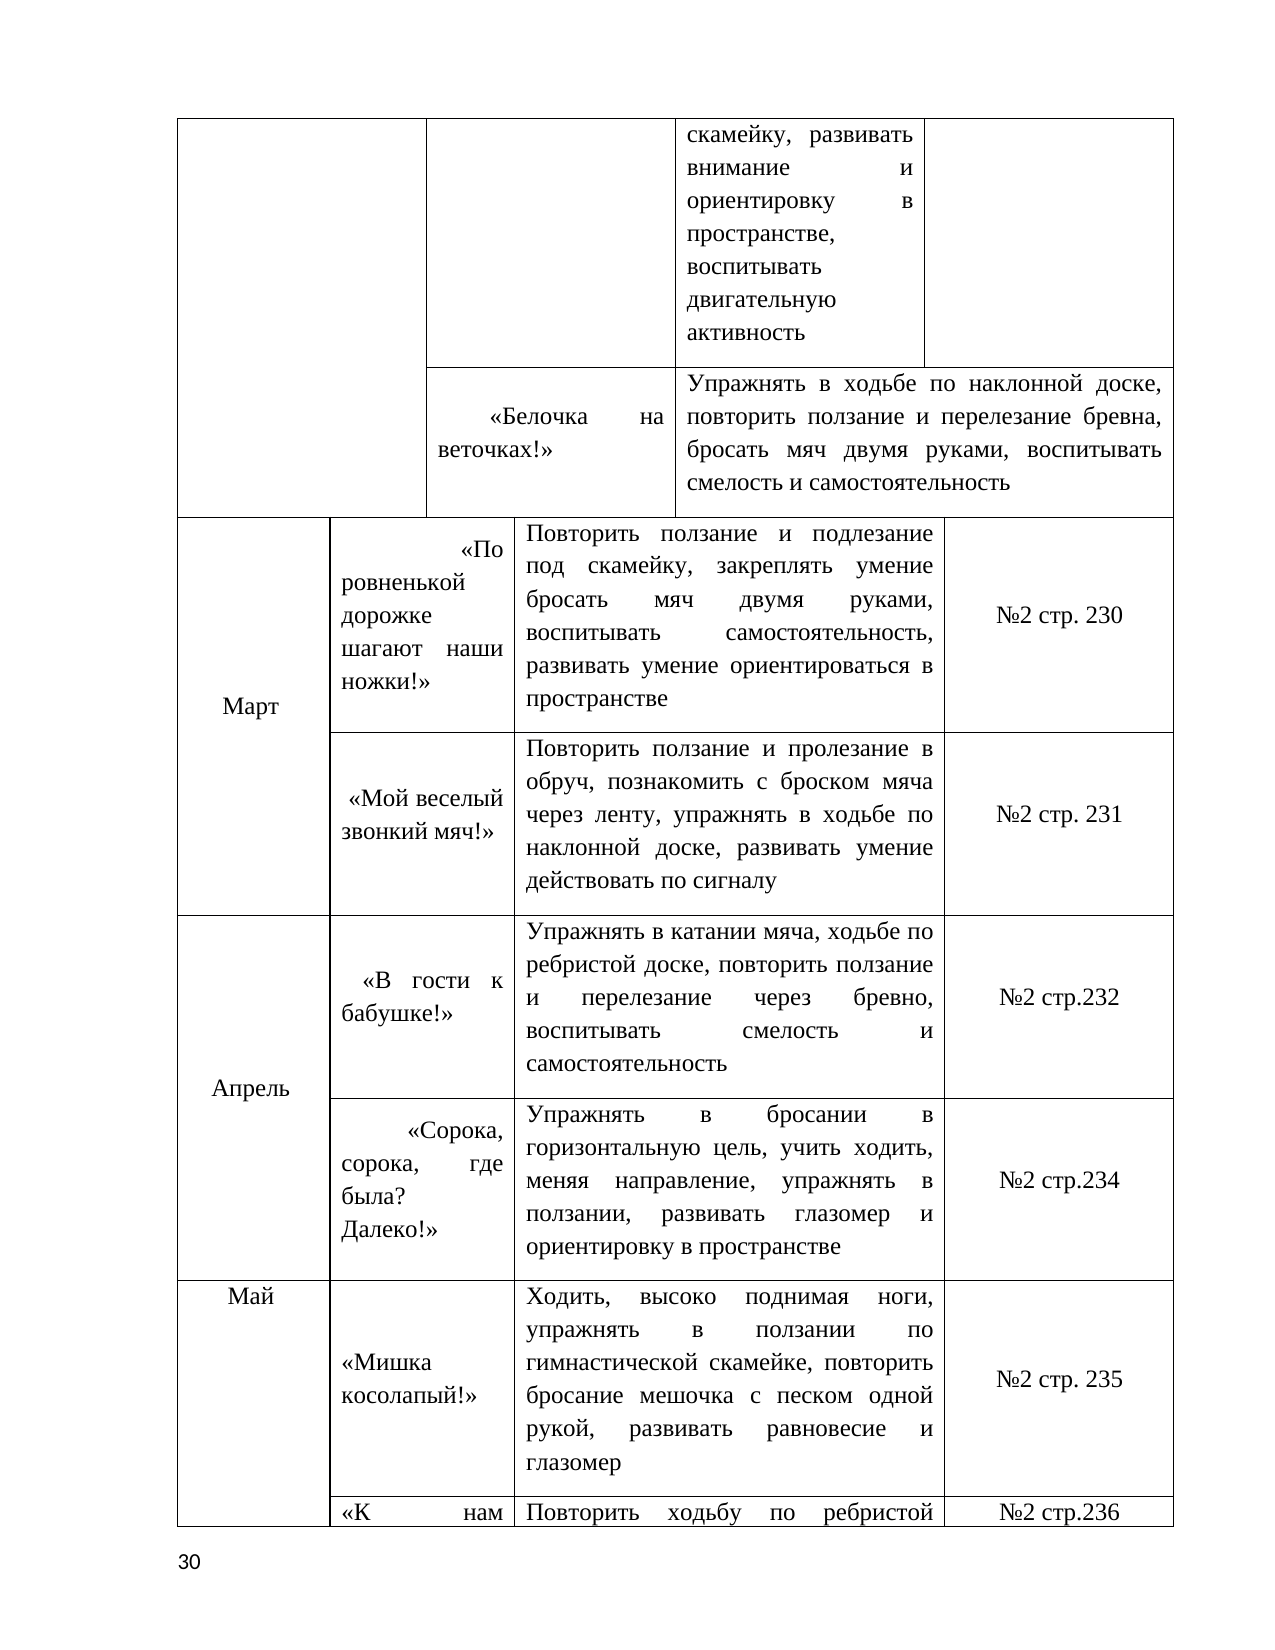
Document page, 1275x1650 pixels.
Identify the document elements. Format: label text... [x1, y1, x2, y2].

table_cell [925, 119, 1173, 367]
table_cell [178, 119, 426, 517]
table_cell скамейку, развивать внимание и ориентировку в пространстве, воспитывать двигательную активность [676, 119, 924, 367]
table_cell Май [178, 1281, 329, 1526]
table_cell Повторить ползание и пролезание в обруч, познакомить с броском мяча через ленту, упражнять в ходьбе по наклонной доске, развивать умение действовать по сигналу [515, 733, 944, 915]
table_cell «Сорока, сорока, где была? Далеко!» [331, 1099, 514, 1280]
table_cell №2 стр. 235 [945, 1281, 1173, 1496]
table_cell «В гости к бабушке!» [331, 916, 514, 1098]
table_cell Март [178, 518, 329, 915]
table_cell Апрель [178, 916, 329, 1280]
table_cell «Мой веселый звонкий мяч!» [331, 733, 514, 915]
table_cell №2 стр. 231 [945, 733, 1173, 915]
table_cell Упражнять в катании мяча, ходьбе по ребристой доске, повторить ползание и перелезание через бревно, воспитывать смелость и самостоятельность [515, 916, 944, 1098]
table_cell №2 стр. 230 [945, 518, 1173, 732]
table_cell №2 стр.232 [945, 916, 1173, 1098]
table_cell «Белочка на веточках!» [427, 368, 675, 517]
table_cell «Мишка косолапый!» [331, 1281, 514, 1496]
table_cell Упражнять в ходьбе по наклонной доске, повторить ползание и перелезание бревна, бросать мяч двумя руками, воспитывать смелость и самостоятельность [676, 368, 1173, 517]
table_cell Ходить, высоко поднимая ноги, упражнять в ползании по гимнастической скамейке, повторить бросание мешочка с песком одной рукой, развивать равновесие и глазомер [515, 1281, 944, 1496]
table_cell Упражнять в бросании в горизонтальную цель, учить ходить, меняя направление, упражнять в ползании, развивать глазомер и ориентировку в пространстве [515, 1099, 944, 1280]
table_cell «К нам [331, 1497, 514, 1526]
table_cell №2 стр.236 [945, 1497, 1173, 1526]
table_cell [427, 119, 675, 367]
table_cell №2 стр.234 [945, 1099, 1173, 1280]
table_cell «По ровненькой дорожке шагают наши ножки!» [331, 518, 514, 732]
table_cell Повторить ходьбу по ребристой [515, 1497, 944, 1526]
table_cell Повторить ползание и подлезание под скамейку, закреплять умение бросать мяч двумя руками, воспитывать самостоятельность, развивать умение ориентироваться в пространстве [515, 518, 944, 732]
